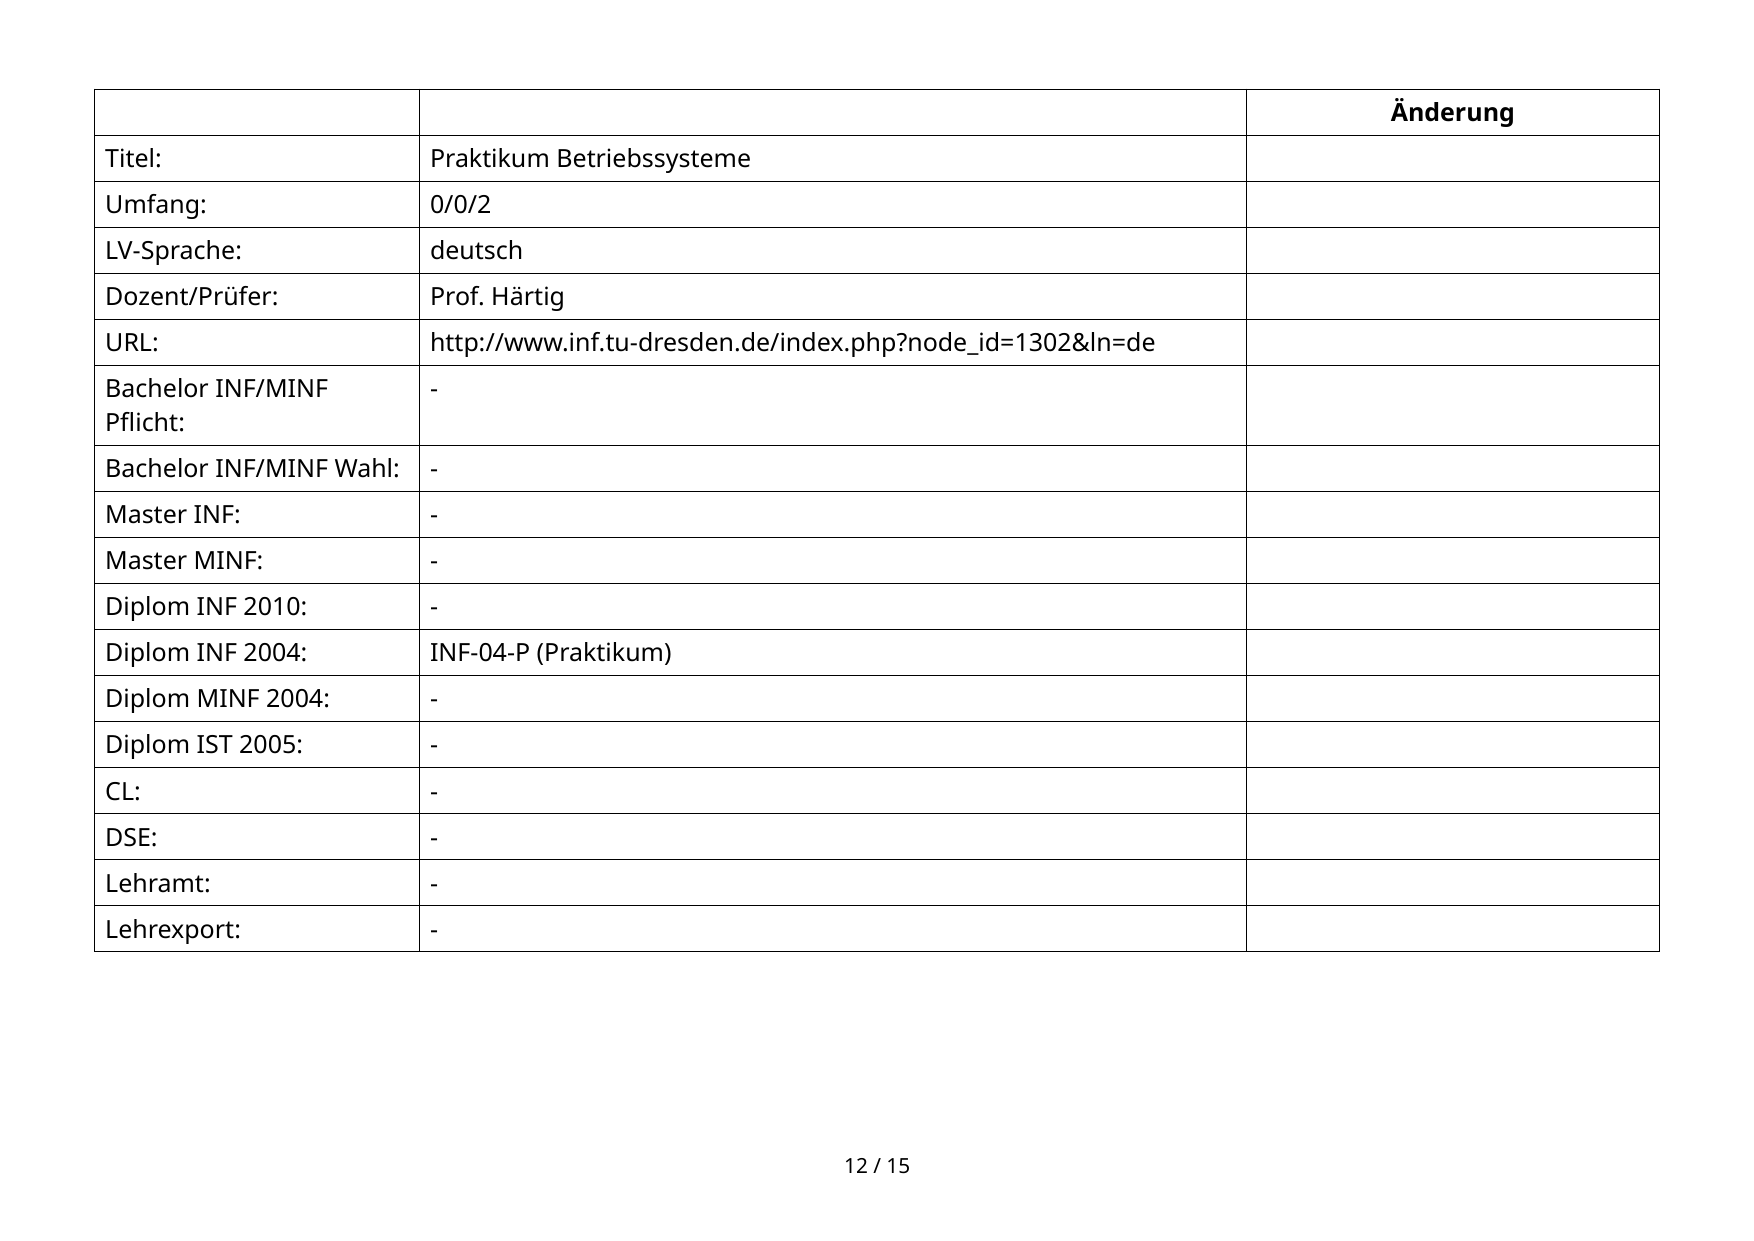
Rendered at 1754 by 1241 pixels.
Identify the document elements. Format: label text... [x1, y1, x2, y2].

table_cell - [420, 814, 1246, 859]
table_cell LV-Sprache: [95, 228, 419, 273]
table_cell http://www.inf.tu-dresden.de/index.php?node_id=1302&ln=de [420, 320, 1246, 365]
table_cell Umfang: [95, 182, 419, 227]
table_cell Praktikum Betriebssysteme [420, 136, 1246, 181]
table_cell Titel: [95, 136, 419, 181]
table_cell Master INF: [95, 492, 419, 537]
table_cell [1247, 768, 1659, 813]
table_cell Lehramt: [95, 860, 419, 905]
table_cell [1247, 320, 1659, 365]
table_cell Lehrexport: [95, 906, 419, 951]
table_cell [1247, 446, 1659, 491]
table_cell - [420, 906, 1246, 951]
table_cell Dozent/Prüfer: [95, 274, 419, 319]
table_cell [1247, 630, 1659, 675]
table_cell [1247, 136, 1659, 181]
table_cell - [420, 676, 1246, 721]
table_cell [1247, 492, 1659, 537]
table_cell - [420, 584, 1246, 629]
table_cell URL: [95, 320, 419, 365]
table_cell - [420, 860, 1246, 905]
table_cell [1247, 366, 1659, 445]
table_cell INF-04-P (Praktikum) [420, 630, 1246, 675]
table_cell [1247, 814, 1659, 859]
table_cell - [420, 446, 1246, 491]
table_cell Prof. Härtig [420, 274, 1246, 319]
table_cell [1247, 722, 1659, 767]
table_cell CL: [95, 768, 419, 813]
table_header [420, 90, 1246, 134]
table_cell Bachelor INF/MINF Pflicht: [95, 366, 419, 445]
table_cell 0/0/2 [420, 182, 1246, 227]
table_cell Diplom INF 2010: [95, 584, 419, 629]
table_cell [1247, 228, 1659, 273]
table_cell deutsch [420, 228, 1246, 273]
table_header [95, 90, 419, 134]
table_header Änderung [1247, 90, 1659, 134]
table_cell Diplom IST 2005: [95, 722, 419, 767]
table_cell [1247, 860, 1659, 905]
table_cell [1247, 584, 1659, 629]
table_cell DSE: [95, 814, 419, 859]
table_cell - [420, 492, 1246, 537]
table_cell [1247, 676, 1659, 721]
table_cell - [420, 768, 1246, 813]
table_cell [1247, 274, 1659, 319]
table_cell [1247, 538, 1659, 583]
table_cell Diplom INF 2004: [95, 630, 419, 675]
table_cell - [420, 366, 1246, 445]
table_cell - [420, 538, 1246, 583]
table_cell [1247, 182, 1659, 227]
table_cell [1247, 906, 1659, 951]
table_cell Bachelor INF/MINF Wahl: [95, 446, 419, 491]
table_cell Diplom MINF 2004: [95, 676, 419, 721]
table_cell - [420, 722, 1246, 767]
table_cell Master MINF: [95, 538, 419, 583]
